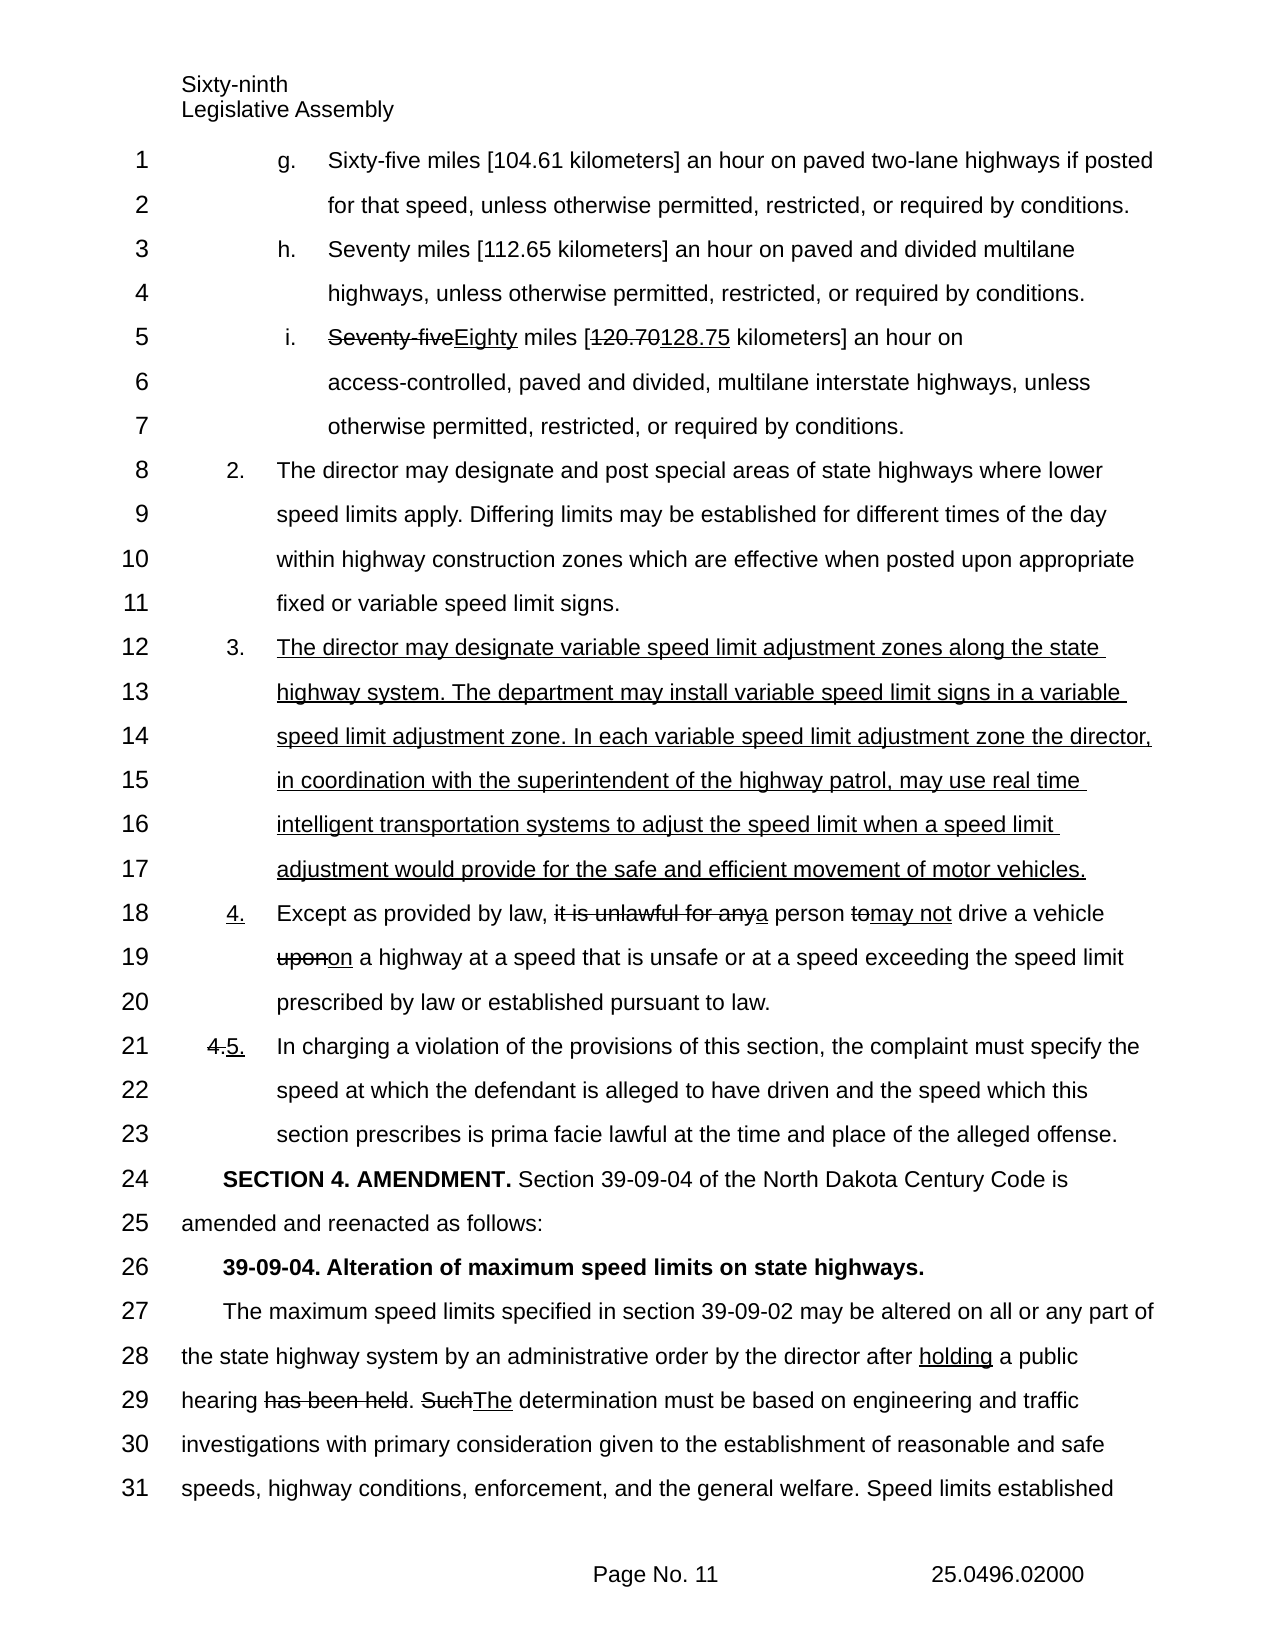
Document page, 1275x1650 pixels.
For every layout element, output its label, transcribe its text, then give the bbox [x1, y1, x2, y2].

text 2. The director may designate and post special areas of state highways where lower speed limits apply. Differing limits may be established for different times of the day within highway construction zones which are effective when posted upon appropriate fixed or variable speed limit signs. [181, 443, 1154, 620]
text h. Seventy miles [112.65 kilometers] an hour on paved and divided multilane highways, unless otherwise permitted, restricted, or required by conditions. [181, 222, 1154, 310]
text 3. The director may designate variable speed limit adjustment zones along the state highway system. The department may install variable speed limit signs in a variable speed limit adjustment zone. In each variable speed limit adjustment zone the director, in coordination with the superintendent of the highway patrol, may use real time intelligent transportation systems to adjust the speed limit when a speed limit adjustment would provide for the safe and efficient movement of motor vehicles. [181, 620, 1154, 886]
text 4. Except as provided by law, it is unlawful for anya person tomay not drive a vehicle uponon a highway at a speed that is unsafe or at a speed exceeding the speed limit prescribed by law or established pursuant to law. [181, 886, 1154, 1019]
subtitle 39‑09‑04. Alteration of maximum speed limits on state highways. [181, 1240, 1154, 1284]
text i. Seventy‑fiveEighty miles [120.70128.75 kilometers] an hour on access‑controlled, paved and divided, multilane interstate highways, unless otherwise permitted, restricted, or required by conditions. [181, 310, 1154, 443]
text g. Sixty‑five miles [104.61 kilometers] an hour on paved two‑lane highways if posted for that speed, unless otherwise permitted, restricted, or required by conditions. [181, 133, 1154, 222]
text 4.5. In charging a violation of the provisions of this section, the complaint must specify the speed at which the defendant is alleged to have driven and the speed which this section prescribes is prima facie lawful at the time and place of the alleged offense. [181, 1019, 1154, 1152]
text The maximum speed limits specified in section 39‑09‑02 may be altered on all or any part of the state highway system by an administrative order by the director after holding a public hearing has been held. SuchThe determination must be based on engineering and traffic investigations with primary consideration given to the establishment of reasonable and safe speeds, highway conditions, enforcement, and the general welfare. Speed limits established [181, 1284, 1154, 1506]
text SECTION 4. AMENDMENT. Section 39‑09‑04 of the North Dakota Century Code is amended and reenacted as follows: [181, 1152, 1154, 1240]
